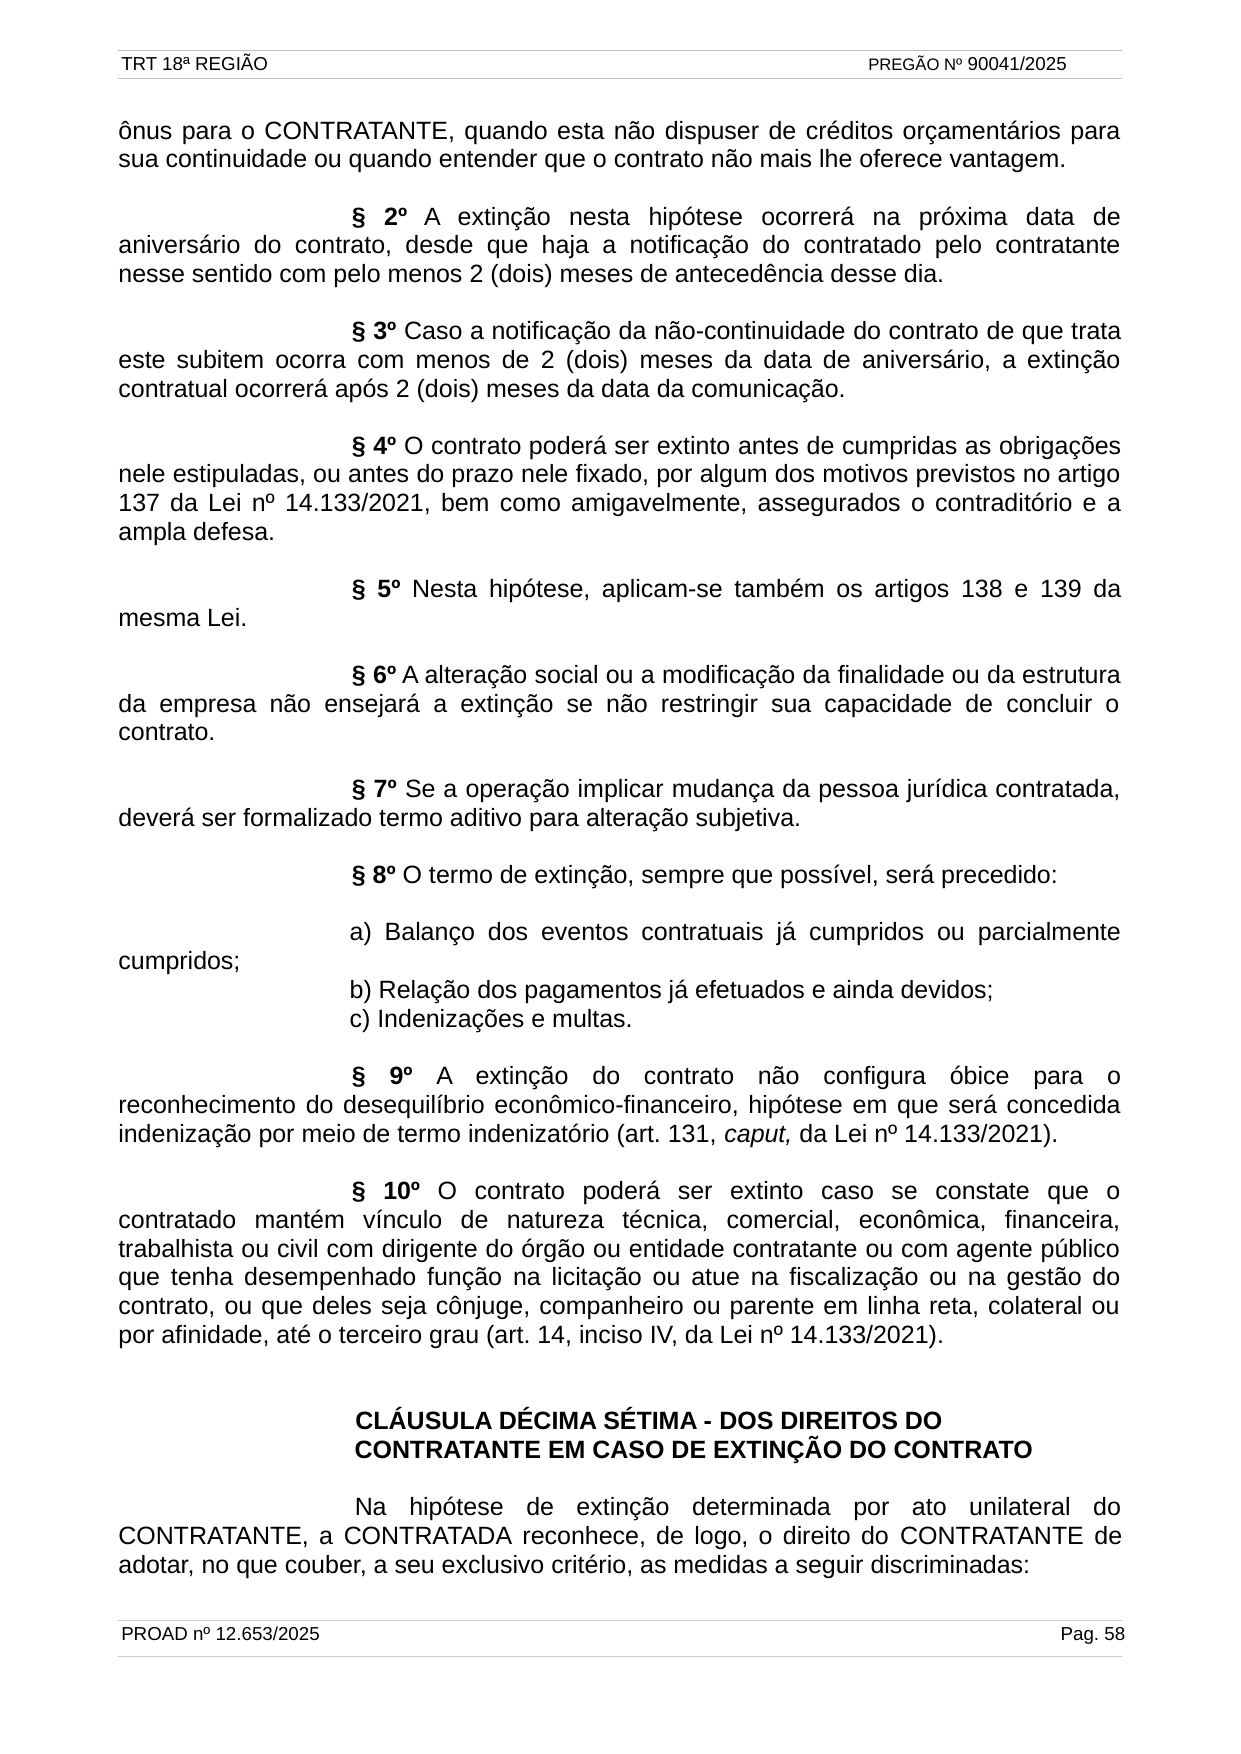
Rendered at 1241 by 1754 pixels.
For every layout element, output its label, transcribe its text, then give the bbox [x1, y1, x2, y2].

text § 2º A extinção nesta hipótese ocorrerá na próxima data de aniversário do contrato, desde que haja a notificação do contratado pelo contratante nesse sentido com pelo menos 2 (dois) meses de antecedência desse dia. [118, 201, 1122, 288]
text § 4º O contrato poderá ser extinto antes de cumpridas as obrigações nele estipuladas, ou antes do prazo nele fixado, por algum dos motivos previstos no artigo 137 da Lei nº 14.133/2021, bem como amigavelmente, assegurados o contraditório e a ampla defesa. [118, 431, 1122, 546]
text Na hipótese de extinção determinada por ato unilateral do CONTRATANTE, a CONTRATADA reconhece, de logo, o direito do CONTRATANTE de adotar, no que couber, a seu exclusivo critério, as medidas a seguir discriminadas: [118, 1492, 1122, 1578]
text CONTRATANTE EM CASO DE EXTINÇÃO DO CONTRATO [354, 1435, 1122, 1463]
text § 9º A extinção do contrato não configura óbice para o reconhecimento do desequilíbrio econômico-financeiro, hipótese em que será concedida indenização por meio de termo indenizatório (art. 131, caput, da Lei nº 14.133/2021). [118, 1061, 1122, 1147]
text § 5º Nesta hipótese, aplicam-se também os artigos 138 e 139 da mesma Lei. [118, 574, 1122, 631]
text § 6º A alteração social ou a modificação da finalidade ou da estrutura da empresa não ensejará a extinção se não restringir sua capacidade de concluir o contrato. [118, 660, 1122, 746]
text § 7º Se a operação implicar mudança da pessoa jurídica contratada, deverá ser formalizado termo aditivo para alteração subjetiva. [118, 774, 1122, 832]
text b) Relação dos pagamentos já efetuados e ainda devidos; [118, 975, 1122, 1003]
text CLÁUSULA DÉCIMA SÉTIMA - DOS DIREITOS DO [119, 1406, 1122, 1435]
text a) Balanço dos eventos contratuais já cumpridos ou parcialmente cumpridos; [118, 917, 1122, 975]
text ônus para o CONTRATANTE, quando esta não dispuser de créditos orçamentários para sua continuidade ou quando entender que o contrato não mais lhe oferece vantagem. [118, 116, 1122, 173]
text c) Indenizações e multas. [118, 1003, 1122, 1032]
text § 3º Caso a notificação da não-continuidade do contrato de que trata este subitem ocorra com menos de 2 (dois) meses da data de aniversário, a extinção contratual ocorrerá após 2 (dois) meses da data da comunicação. [118, 316, 1122, 402]
text § 10º O contrato poderá ser extinto caso se constate que o contratado mantém vínculo de natureza técnica, comercial, econômica, financeira, trabalhista ou civil com dirigente do órgão ou entidade contratante ou com agente público que tenha desempenhado função na licitação ou atue na fiscalização ou na gestão do contrato, ou que deles seja cônjuge, companheiro ou parente em linha reta, colateral ou por afinidade, até o terceiro grau (art. 14, inciso IV, da Lei nº 14.133/2021). [118, 1176, 1122, 1348]
text § 8º O termo de extinção, sempre que possível, será precedido: [118, 860, 1122, 889]
